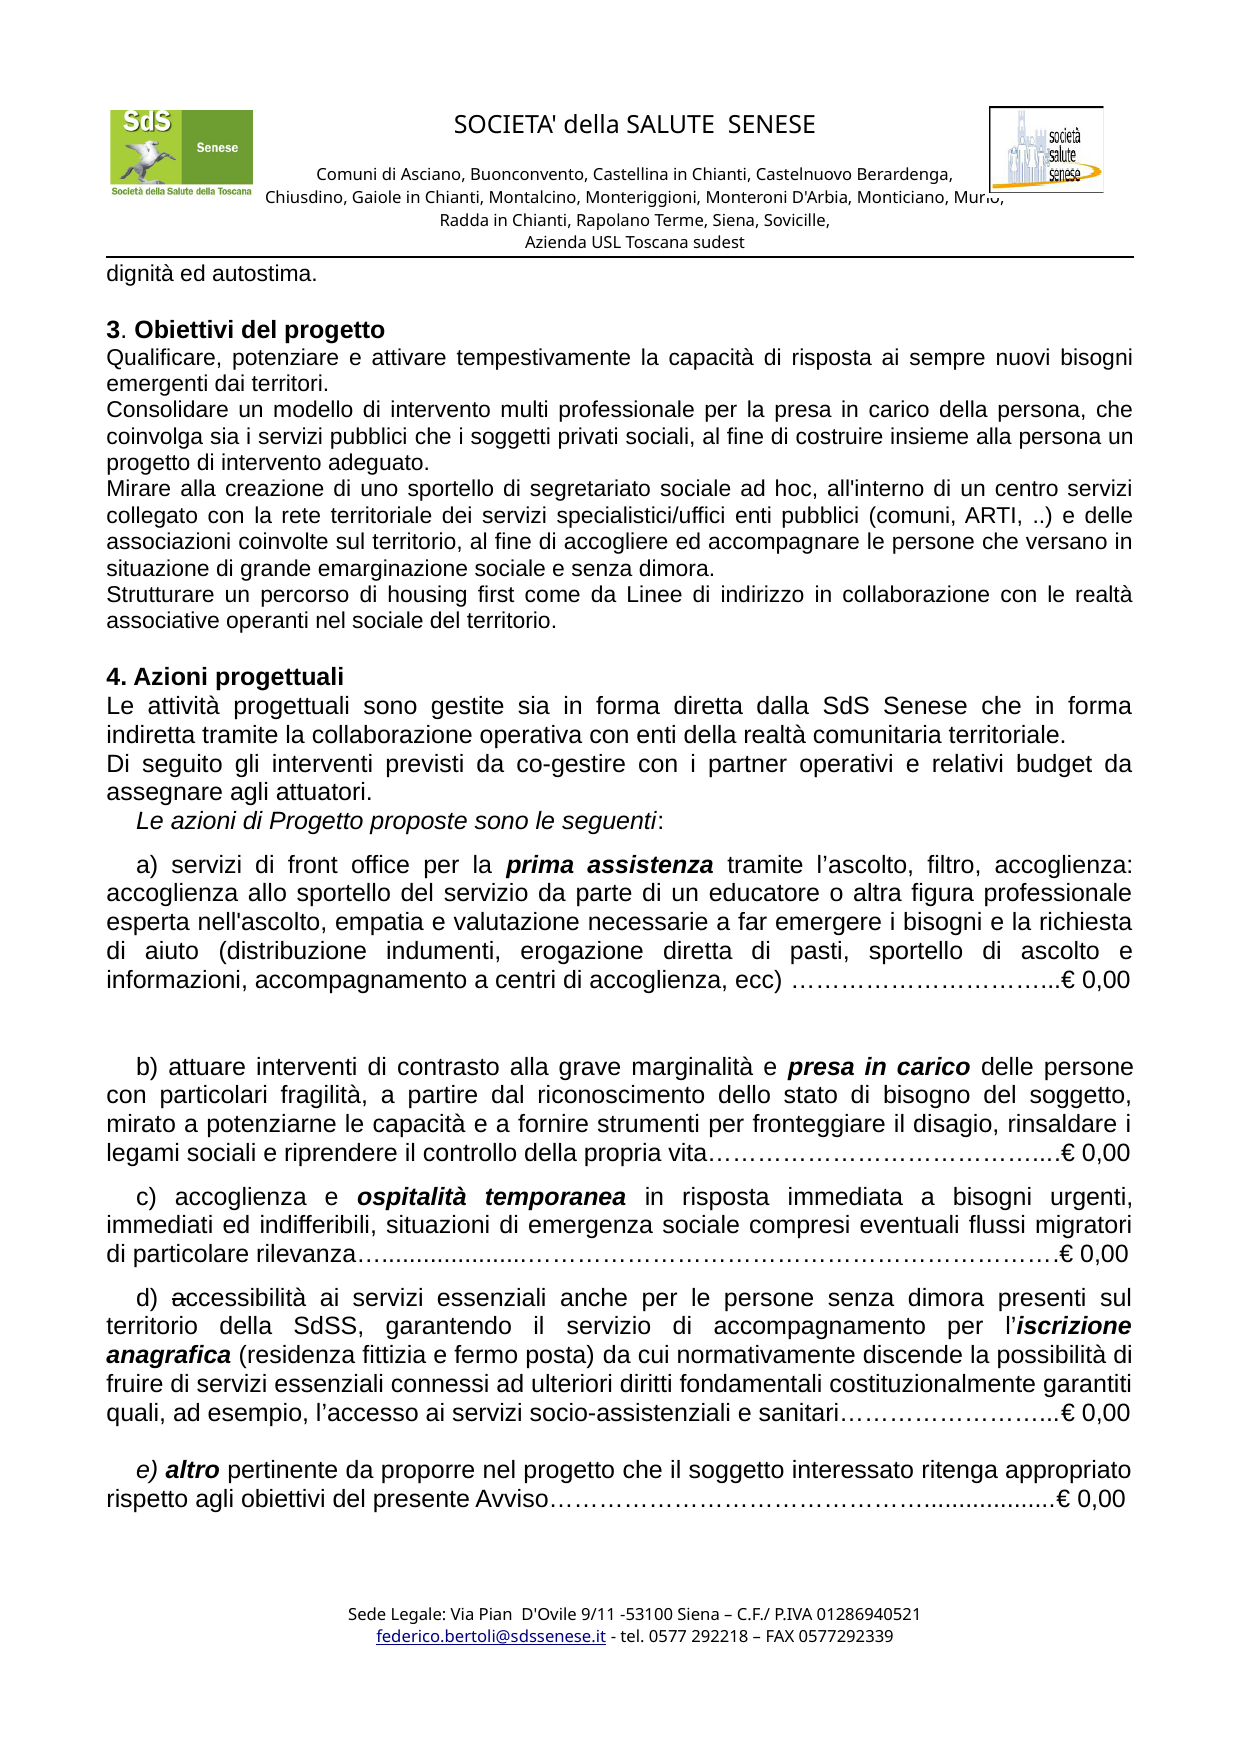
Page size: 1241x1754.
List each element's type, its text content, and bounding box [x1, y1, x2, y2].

list Le attività progettuali sono gestite sia in forma diretta dalla SdS Senese che in forma indiretta tramite la collaborazione operativa con enti della realtà comunitaria territoriale. [106, 691, 1134, 748]
text c) accoglienza e ospitalità temporanea in risposta immediata a bisogni urgenti, immediati ed indifferibili, situazioni di emergenza sociale compresi eventuali flussi migratori di particolare rilevanza….....................……………………………………………………….€ 0,00 [106, 1181, 1134, 1268]
text dignità ed autostima. [106, 260, 1134, 286]
list Strutturare un percorso di housing first come da Linee di indirizzo in collaborazione con le realtà associative operanti nel sociale del territorio. [106, 581, 1134, 633]
list Mirare alla creazione di uno sportello di segretariato sociale ad hoc, all'interno di un centro servizi collegato con la rete territoriale dei servizi specialistici/uffici enti pubblici (comuni, ARTI, ..) e delle associazioni coinvolte sul territorio, al fine di accogliere ed accompagnare le persone che versano in situazione di grande emarginazione sociale e senza dimora. [106, 475, 1134, 581]
text a) servizi di front office per la prima assistenza tramite l’ascolto, filtro, accoglienza: accoglienza allo sportello del servizio da parte di un educatore o altra figura professionale esperta nell'ascolto, empatia e valutazione necessarie a far emergere i bisogni e la richiesta di aiuto (distribuzione indumenti, erogazione diretta di pasti, sportello di ascolto e informazioni, accompagnamento a centri di accoglienza, ecc) …………………………...€ 0,00 [106, 849, 1134, 993]
text d) accessibilità ai servizi essenziali anche per le persone senza dimora presenti sul territorio della SdSS, garantendo il servizio di accompagnamento per l’iscrizione anagrafica (residenza fittizia e fermo posta) da cui normativamente discende la possibilità di fruire di servizi essenziali connessi ad ulteriori diritti fondamentali costituzionalmente garantiti quali, ad esempio, l’accesso ai servizi socio-assistenziali e sanitari……………………...€ 0,00 [106, 1282, 1134, 1426]
text e) altro pertinente da proporre nel progetto che il soggetto interessato ritenga appropriato rispetto agli obiettivi del presente Avviso………………………………………...................€ 0,00 [106, 1455, 1134, 1512]
list 3. Obiettivi del progetto [106, 315, 1134, 344]
list Qualificare, potenziare e attivare tempestivamente la capacità di risposta ai sempre nuovi bisogni emergenti dai territori. [106, 344, 1134, 396]
list Di seguito gli interventi previsti da co-gestire con i partner operativi e relativi budget da assegnare agli attuatori. [106, 748, 1134, 806]
text b) attuare interventi di contrasto alla grave marginalità e presa in carico delle persone con particolari fragilità, a partire dal riconoscimento dello stato di bisogno del soggetto, mirato a potenziarne le capacità e a fornire strumenti per fronteggiare il disagio, rinsaldare i legami sociali e riprendere il controllo della propria vita…………………………………....€ 0,00 [106, 1052, 1134, 1167]
list Consolidare un modello di intervento multi professionale per la presa in carico della persona, che coinvolga sia i servizi pubblici che i soggetti privati sociali, al fine di costruire insieme alla persona un progetto di intervento adeguato. [106, 396, 1134, 475]
text 4. Azioni progettuali [106, 662, 1134, 691]
text Le azioni di Progetto proposte sono le seguenti: [106, 806, 1134, 835]
